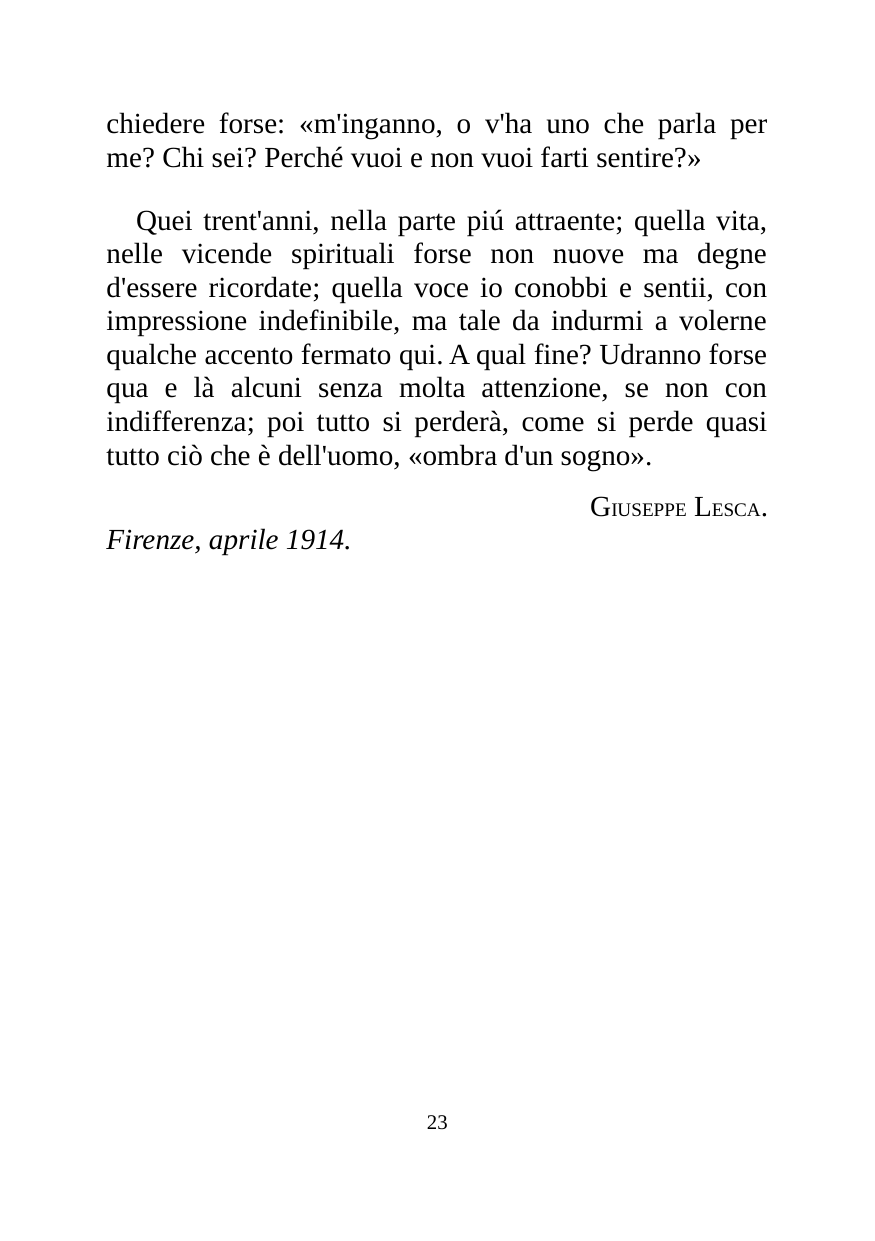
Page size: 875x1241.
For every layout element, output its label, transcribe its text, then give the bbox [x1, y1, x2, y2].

text chiedere forse: «m'inganno, o v'ha uno che parla per me? Chi sei? Perché vuoi e non vuoi farti sentire?» [106, 106, 768, 173]
text Firenze, aprile 1914. [106, 522, 768, 556]
text Quei trent'anni, nella parte piú attraente; quella vita, nelle vicende spirituali forse non nuove ma degne d'essere ricordate; quella voce io conobbi e sentii, con impressione indefinibile, ma tale da indurmi a volerne qualche accento fermato qui. A qual fine? Udranno forse qua e là alcuni senza molta attenzione, se non con indifferenza; poi tutto si perderà, come si perde quasi tutto ciò che è dell'uomo, «ombra d'un sogno». [106, 203, 768, 471]
text Giuseppe Lesca. [106, 489, 768, 522]
